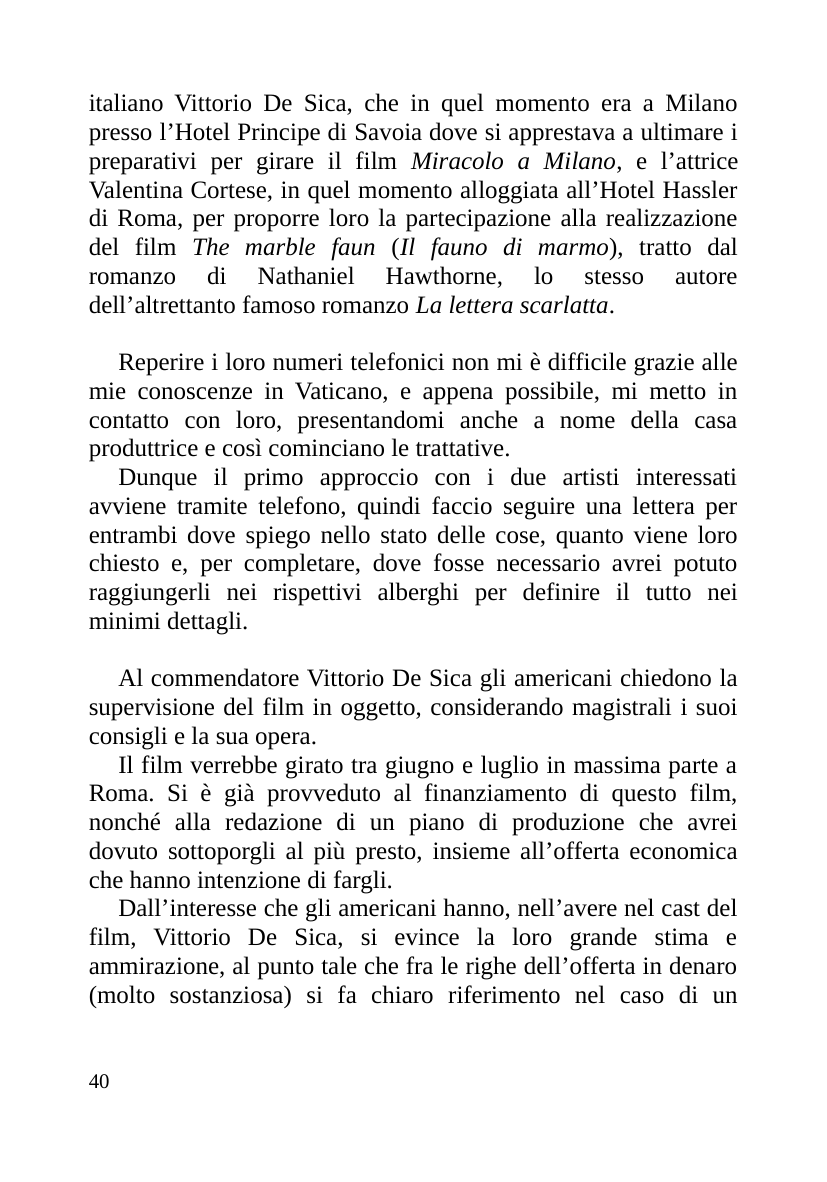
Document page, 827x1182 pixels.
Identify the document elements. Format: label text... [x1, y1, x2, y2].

text Al commendatore Vittorio De Sica gli americani chiedono la supervisione del film in oggetto, considerando magistrali i suoi consigli e la sua opera. [88, 663, 738, 750]
text Il film verrebbe girato tra giugno e luglio in massima parte a Roma. Si è già provveduto al finanziamento di questo film, nonché alla redazione di un piano di produzione che avrei dovuto sottoporgli al più presto, insieme all’offerta economica che hanno intenzione di fargli. [88, 750, 738, 893]
text Dunque il primo approccio con i due artisti interessati avviene tramite telefono, quindi faccio seguire una lettera per entrambi dove spiego nello stato delle cose, quanto viene loro chiesto e, per completare, dove fosse necessario avrei potuto raggiungerli nei rispettivi alberghi per definire il tutto nei minimi dettagli. [88, 462, 738, 635]
text Dall’interesse che gli americani hanno, nell’avere nel cast del film, Vittorio De Sica, si evince la loro grande stima e ammirazione, al punto tale che fra le righe dell’offerta in denaro (molto sostanziosa) si fa chiaro riferimento nel caso di un [88, 893, 738, 1008]
text italiano Vittorio De Sica, che in quel momento era a Milano presso l’Hotel Principe di Savoia dove si apprestava a ultimare i preparativi per girare il film Miracolo a Milano, e l’attrice Valentina Cortese, in quel momento alloggiata all’Hotel Hassler di Roma, per proporre loro la partecipazione alla realizzazione del film The marble faun (Il fauno di marmo), tratto dal romanzo di Nathaniel Hawthorne, lo stesso autore dell’altrettanto famoso romanzo La lettera scarlatta. [88, 88, 738, 318]
text Reperire i loro numeri telefonici non mi è difficile grazie alle mie conoscenze in Vaticano, e appena possibile, mi metto in contatto con loro, presentandomi anche a nome della casa produttrice e così cominciano le trattative. [88, 347, 738, 462]
